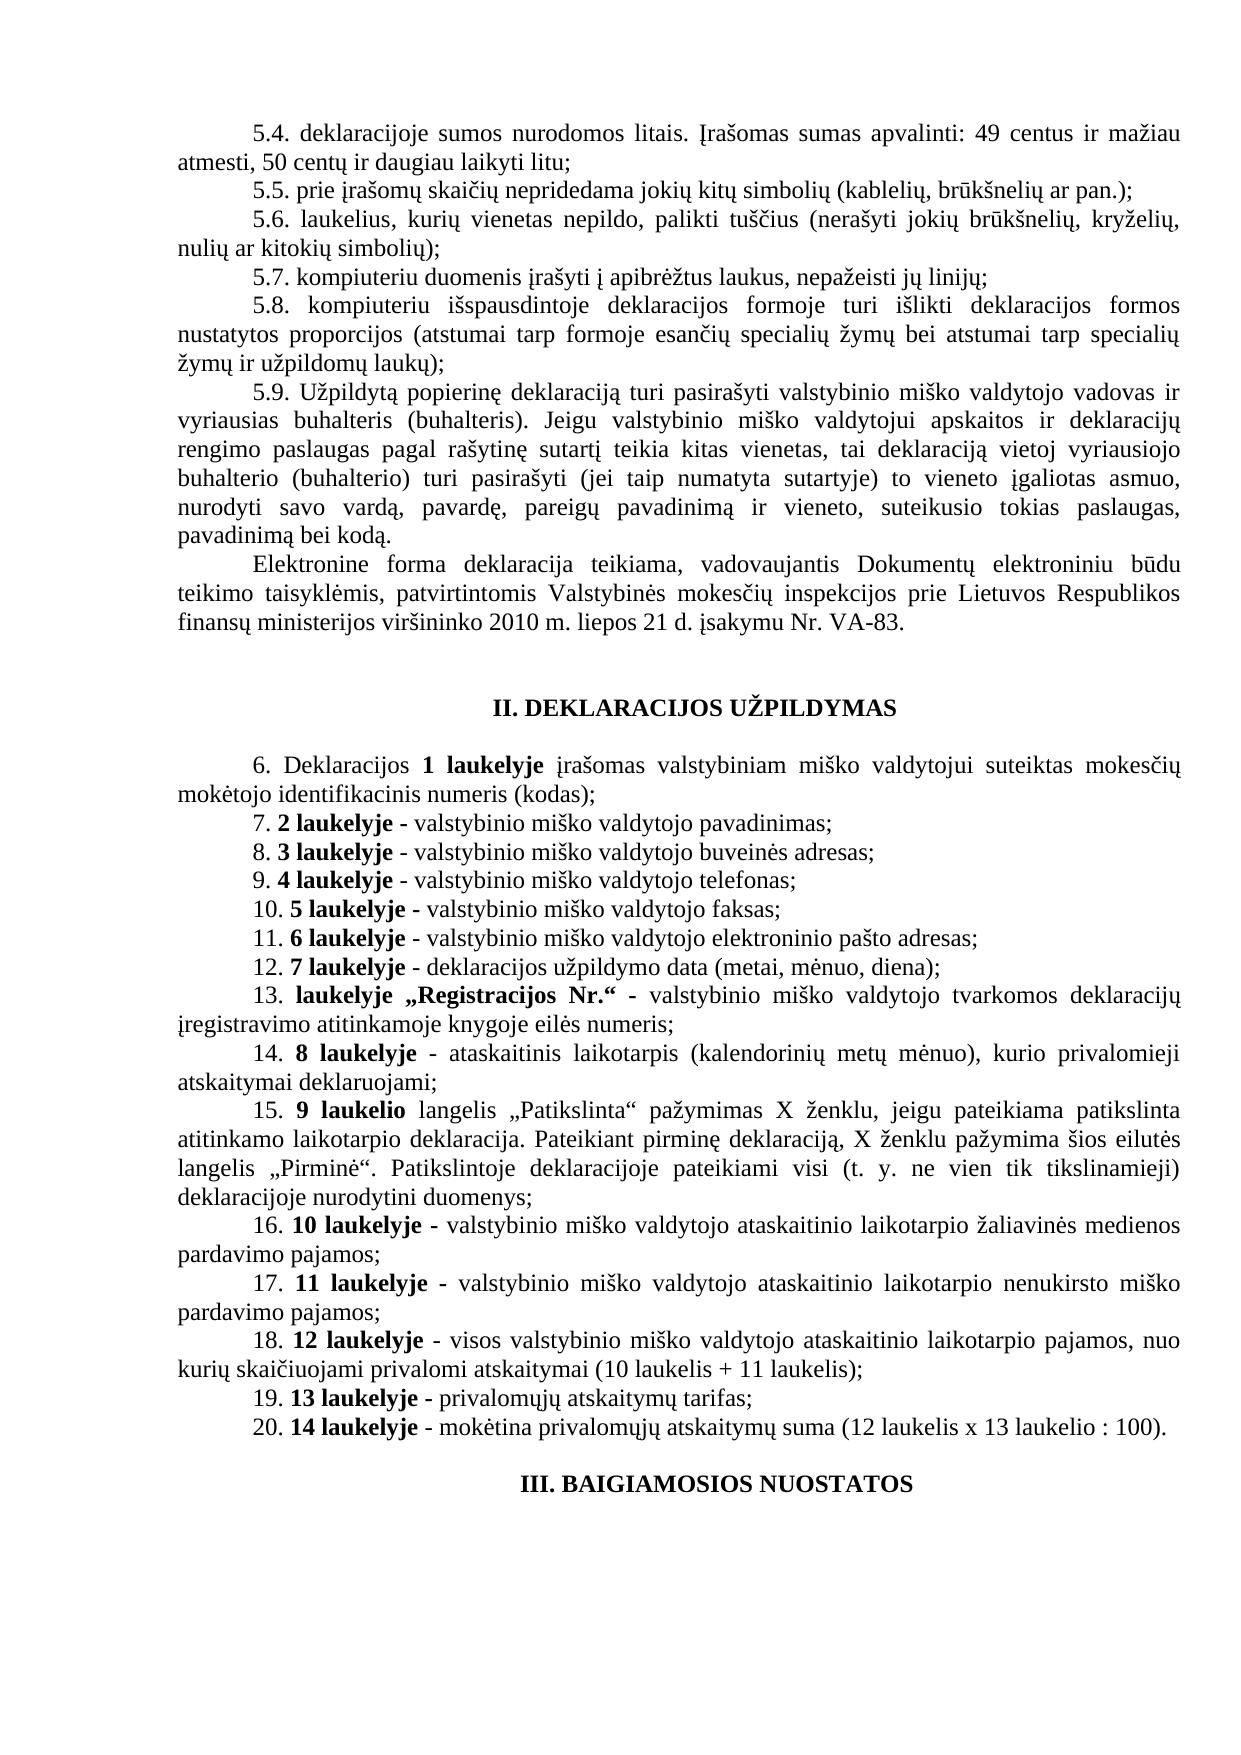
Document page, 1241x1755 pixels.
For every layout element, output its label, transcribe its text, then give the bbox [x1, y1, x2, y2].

text 5.8. kompiuteriu išspausdintoje deklaracijos formoje turi išlikti deklaracijos formos nustatytos proporcijos (atstumai tarp formoje esančių specialių žymų bei atstumai tarp specialių žymų ir užpildomų laukų); [177, 291, 1181, 377]
text 6. Deklaracijos 1 laukelyje įrašomas valstybiniam miško valdytojui suteiktas mokesčių mokėtojo identifikacinis numeris (kodas); [177, 751, 1181, 808]
text 11. 6 laukelyje - valstybinio miško valdytojo elektroninio pašto adresas; [177, 923, 1181, 952]
text 15. 9 laukelio langelis „Patikslinta“ pažymimas X ženklu, jeigu pateikiama patikslinta atitinkamo laikotarpio deklaracija. Pateikiant pirminę deklaraciją, X ženklu pažymima šios eilutės langelis „Pirminė“. Patikslintoje deklaracijoje pateikiami visi (t. y. ne vien tik tikslinamieji) deklaracijoje nurodytini duomenys; [177, 1096, 1181, 1211]
text 17. 11 laukelyje - valstybinio miško valdytojo ataskaitinio laikotarpio nenukirsto miško pardavimo pajamos; [177, 1268, 1181, 1326]
text 12. 7 laukelyje - deklaracijos užpildymo data (metai, mėnuo, diena); [177, 952, 1181, 981]
text 10. 5 laukelyje - valstybinio miško valdytojo faksas; [177, 894, 1181, 923]
text 7. 2 laukelyje - valstybinio miško valdytojo pavadinimas; [177, 808, 1181, 837]
text 5.7. kompiuteriu duomenis įrašyti į apibrėžtus laukus, nepažeisti jų linijų; [177, 262, 1181, 291]
text 8. 3 laukelyje - valstybinio miško valdytojo buveinės adresas; [177, 837, 1181, 866]
text 19. 13 laukelyje - privalomųjų atskaitymų tarifas; [177, 1383, 1181, 1412]
text 5.4. deklaracijoje sumos nurodomos litais. Įrašomas sumas apvalinti: 49 centus ir mažiau atmesti, 50 centų ir daugiau laikyti litu; [177, 118, 1181, 176]
text 14. 8 laukelyje - ataskaitinis laikotarpis (kalendorinių metų mėnuo), kurio privalomieji atskaitymai deklaruojami; [177, 1038, 1181, 1096]
text 18. 12 laukelyje - visos valstybinio miško valdytojo ataskaitinio laikotarpio pajamos, nuo kurių skaičiuojami privalomi atskaitymai (10 laukelis + 11 laukelis); [177, 1326, 1181, 1383]
text 9. 4 laukelyje - valstybinio miško valdytojo telefonas; [177, 866, 1181, 894]
text 5.6. laukelius, kurių vienetas nepildo, palikti tuščius (nerašyti jokių brūkšnelių, kryželių, nulių ar kitokių simbolių); [177, 204, 1181, 262]
text 16. 10 laukelyje - valstybinio miško valdytojo ataskaitinio laikotarpio žaliavinės medienos pardavimo pajamos; [177, 1211, 1181, 1268]
text Elektronine forma deklaracija teikiama, vadovaujantis Dokumentų elektroniniu būdu teikimo taisyklėmis, patvirtintomis Valstybinės mokesčių inspekcijos prie Lietuvos Respublikos finansų ministerijos viršininko 2010 m. liepos 21 d. įsakymu Nr. VA-83. [177, 549, 1181, 636]
subtitle III. BAIGIAMOSIOS NUOSTATOS [177, 1469, 1181, 1498]
text 5.9. Užpildytą popierinę deklaraciją turi pasirašyti valstybinio miško valdytojo vadovas ir vyriausias buhalteris (buhalteris). Jeigu valstybinio miško valdytojui apskaitos ir deklaracijų rengimo paslaugas pagal rašytinę sutartį teikia kitas vienetas, tai deklaraciją vietoj vyriausiojo buhalterio (buhalterio) turi pasirašyti (jei taip numatyta sutartyje) to vieneto įgaliotas asmuo, nurodyti savo vardą, pavardę, pareigų pavadinimą ir vieneto, suteikusio tokias paslaugas, pavadinimą bei kodą. [177, 377, 1181, 549]
text 20. 14 laukelyje - mokėtina privalomųjų atskaitymų suma (12 laukelis x 13 laukelio : 100). [177, 1412, 1181, 1441]
text II. DEKLARACIJOS UŽPILDYMAS [215, 693, 1181, 722]
text 5.5. prie įrašomų skaičių nepridedama jokių kitų simbolių (kablelių, brūkšnelių ar pan.); [177, 176, 1181, 204]
text 13. laukelyje „Registracijos Nr.“ - valstybinio miško valdytojo tvarkomos deklaracijų įregistravimo atitinkamoje knygoje eilės numeris; [177, 981, 1181, 1038]
